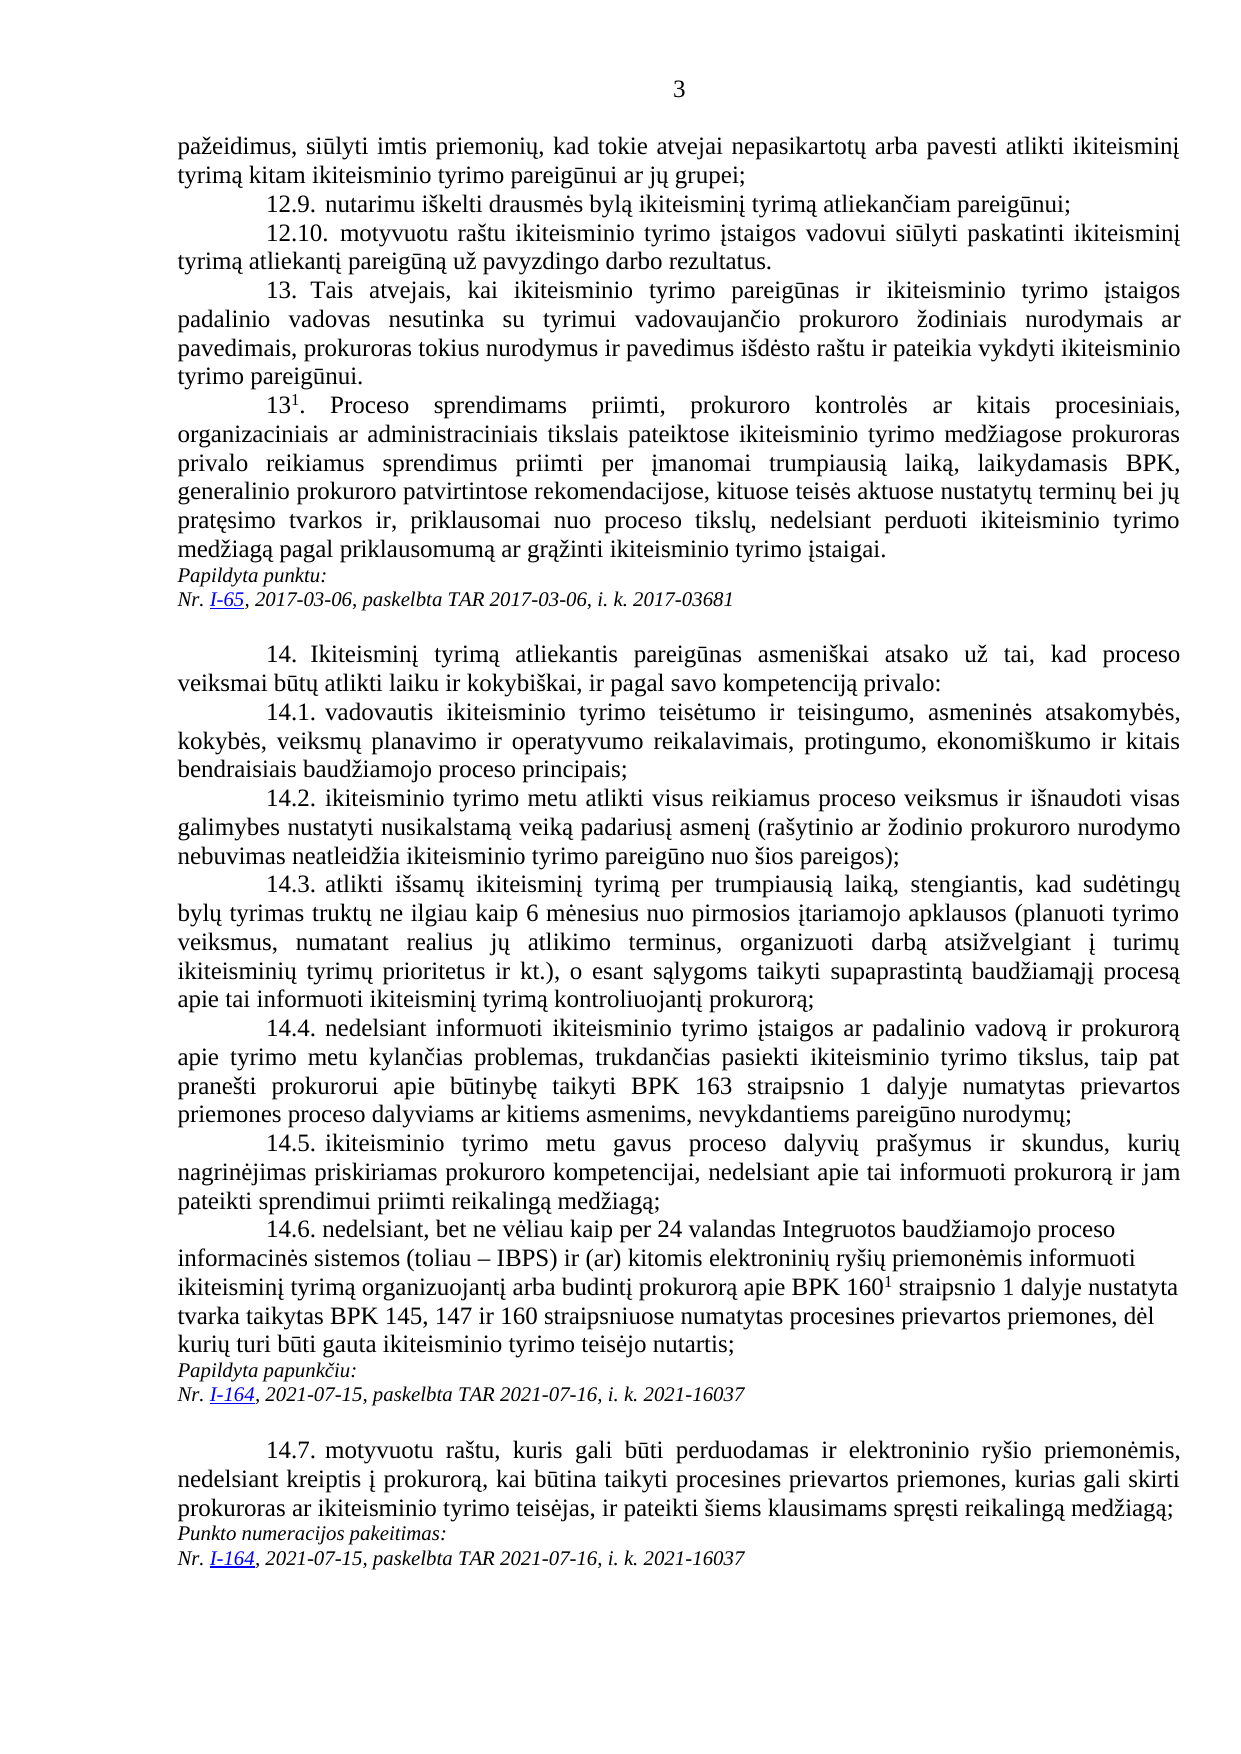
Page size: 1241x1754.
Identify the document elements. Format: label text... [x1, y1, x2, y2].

text Punkto numeracijos pakeitimas: [177, 1521, 1181, 1545]
text 12.9. nutarimu iškelti drausmės bylą ikiteisminį tyrimą atliekančiam pareigūnui; [177, 189, 1181, 218]
text 14. Ikiteisminį tyrimą atliekantis pareigūnas asmeniškai atsako už tai, kad proceso veiksmai būtų atlikti laiku ir kokybiškai, ir pagal savo kompetenciją privalo: [177, 639, 1181, 697]
text 13. Tais atvejais, kai ikiteisminio tyrimo pareigūnas ir ikiteisminio tyrimo įstaigos padalinio vadovas nesutinka su tyrimui vadovaujančio prokuroro žodiniais nurodymais ar pavedimais, prokuroras tokius nurodymus ir pavedimus išdėsto raštu ir pateikia vykdyti ikiteisminio tyrimo pareigūnui. [177, 275, 1181, 390]
text pažeidimus, siūlyti imtis priemonių, kad tokie atvejai nepasikartotų arba pavesti atlikti ikiteisminį tyrimą kitam ikiteisminio tyrimo pareigūnui ar jų grupei; [177, 131, 1181, 189]
text 14.4. nedelsiant informuoti ikiteisminio tyrimo įstaigos ar padalinio vadovą ir prokurorą apie tyrimo metu kylančias problemas, trukdančias pasiekti ikiteisminio tyrimo tikslus, taip pat pranešti prokurorui apie būtinybę taikyti BPK 163 straipsnio 1 dalyje numatytas prievartos priemones proceso dalyviams ar kitiems asmenims, nevykdantiems pareigūno nurodymų; [177, 1013, 1181, 1128]
text 14.6. nedelsiant, bet ne vėliau kaip per 24 valandas Integruotos baudžiamojo proceso informacinės sistemos (toliau – IBPS) ir (ar) kitomis elektroninių ryšių priemonėmis informuoti ikiteisminį tyrimą organizuojantį arba budintį prokurorą apie BPK 1601 straipsnio 1 dalyje nustatyta tvarka taikytas BPK 145, 147 ir 160 straipsniuose numatytas procesines prievartos priemones, dėl kurių turi būti gauta ikiteisminio tyrimo teisėjo nutartis; [177, 1214, 1181, 1358]
text Papildyta punktu: [177, 563, 1181, 587]
text 14.7. motyvuotu raštu, kuris gali būti perduodamas ir elektroninio ryšio priemonėmis, nedelsiant kreiptis į prokurorą, kai būtina taikyti procesines prievartos priemones, kurias gali skirti prokuroras ar ikiteisminio tyrimo teisėjas, ir pateikti šiems klausimams spręsti reikalingą medžiagą; [177, 1435, 1181, 1521]
text Nr. I-65, 2017-03-06, paskelbta TAR 2017-03-06, i. k. 2017-03681 [177, 587, 1181, 611]
text 14.1. vadovautis ikiteisminio tyrimo teisėtumo ir teisingumo, asmeninės atsakomybės, kokybės, veiksmų planavimo ir operatyvumo reikalavimais, protingumo, ekonomiškumo ir kitais bendraisiais baudžiamojo proceso principais; [177, 697, 1181, 783]
text 12.10. motyvuotu raštu ikiteisminio tyrimo įstaigos vadovui siūlyti paskatinti ikiteisminį tyrimą atliekantį pareigūną už pavyzdingo darbo rezultatus. [177, 218, 1181, 275]
text Nr. I-164, 2021-07-15, paskelbta TAR 2021-07-16, i. k. 2021-16037 [177, 1545, 1181, 1569]
text 14.3. atlikti išsamų ikiteisminį tyrimą per trumpiausią laiką, stengiantis, kad sudėtingų bylų tyrimas truktų ne ilgiau kaip 6 mėnesius nuo pirmosios įtariamojo apklausos (planuoti tyrimo veiksmus, numatant realius jų atlikimo terminus, organizuoti darbą atsižvelgiant į turimų ikiteisminių tyrimų prioritetus ir kt.), o esant sąlygoms taikyti supaprastintą baudžiamąjį procesą apie tai informuoti ikiteisminį tyrimą kontroliuojantį prokurorą; [177, 869, 1181, 1013]
text 14.5. ikiteisminio tyrimo metu gavus proceso dalyvių prašymus ir skundus, kurių nagrinėjimas priskiriamas prokuroro kompetencijai, nedelsiant apie tai informuoti prokurorą ir jam pateikti sprendimui priimti reikalingą medžiagą; [177, 1128, 1181, 1214]
text 131. Proceso sprendimams priimti, prokuroro kontrolės ar kitais procesiniais, organizaciniais ar administraciniais tikslais pateiktose ikiteisminio tyrimo medžiagose prokuroras privalo reikiamus sprendimus priimti per įmanomai trumpiausią laiką, laikydamasis BPK, generalinio prokuroro patvirtintose rekomendacijose, kituose teisės aktuose nustatytų terminų bei jų pratęsimo tvarkos ir, priklausomai nuo proceso tikslų, nedelsiant perduoti ikiteisminio tyrimo medžiagą pagal priklausomumą ar grąžinti ikiteisminio tyrimo įstaigai. [177, 390, 1181, 563]
text Nr. I-164, 2021-07-15, paskelbta TAR 2021-07-16, i. k. 2021-16037 [177, 1382, 1181, 1406]
text 14.2. ikiteisminio tyrimo metu atlikti visus reikiamus proceso veiksmus ir išnaudoti visas galimybes nustatyti nusikalstamą veiką padariusį asmenį (rašytinio ar žodinio prokuroro nurodymo nebuvimas neatleidžia ikiteisminio tyrimo pareigūno nuo šios pareigos); [177, 783, 1181, 869]
text Papildyta papunkčiu: [177, 1358, 1181, 1382]
